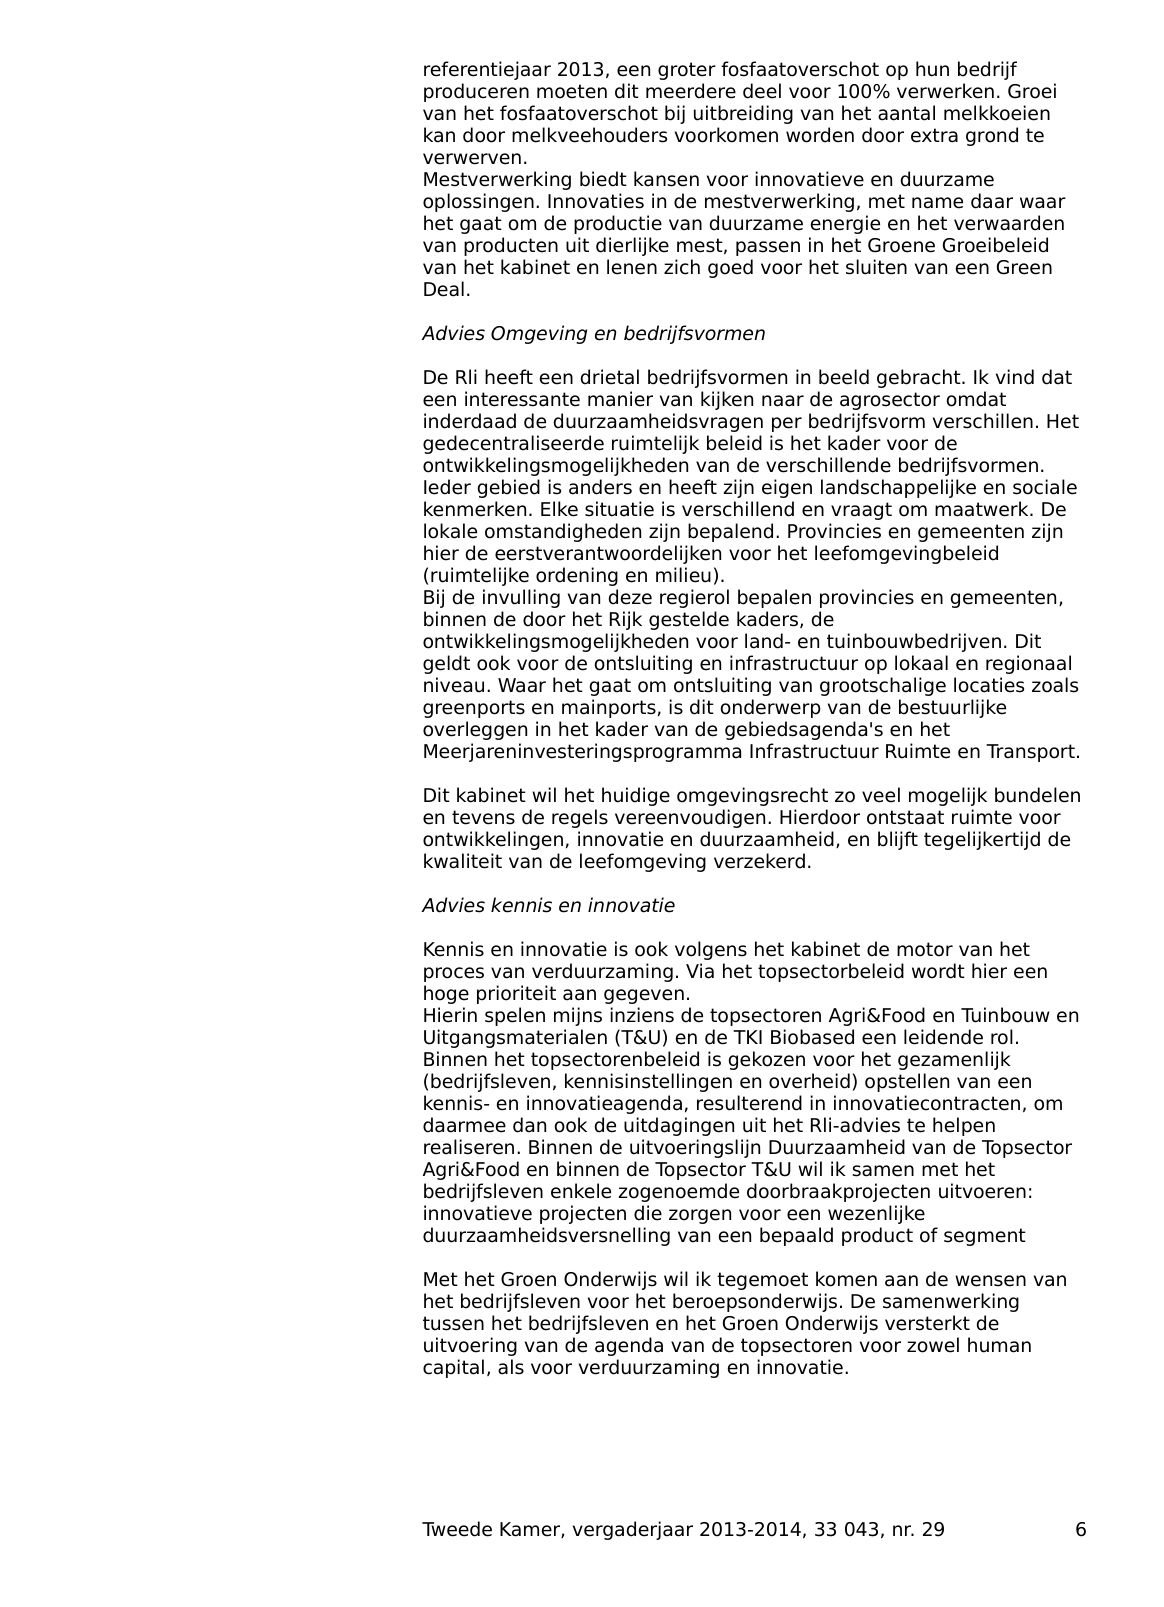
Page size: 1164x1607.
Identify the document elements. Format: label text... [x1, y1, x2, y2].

text De Rli heeft een drietal bedrijfsvormen in beeld gebracht. Ik vind dat een interessante manier van kijken naar de agrosector omdat inderdaad de duurzaamheidsvragen per bedrijfsvorm verschillen. Het gedecentraliseerde ruimtelijk beleid is het kader voor de ontwikkelingsmogelijkheden van de verschillende bedrijfsvormen. Ieder gebied is anders en heeft zijn eigen landschappelijke en sociale kenmerken. Elke situatie is verschillend en vraagt om maatwerk. De lokale omstandigheden zijn bepalend. Provincies en gemeenten zijn hier de eerstverantwoordelijken voor het leefomgevingbeleid (ruimtelijke ordening en milieu). [422, 367, 1087, 587]
text Hierin spelen mijns inziens de topsectoren Agri&Food en Tuinbouw en Uitgangsmaterialen (T&U) en de TKI Biobased een leidende rol. Binnen het topsectorenbeleid is gekozen voor het gezamenlijk (bedrijfsleven, kennisinstellingen en overheid) opstellen van een kennis- en innovatieagenda, resulterend in innovatiecontracten, om daarmee dan ook de uitdagingen uit het Rli-advies te helpen realiseren. Binnen de uitvoeringslijn Duurzaamheid van de Topsector Agri&Food en binnen de Topsector T&U wil ik samen met het bedrijfsleven enkele zogenoemde doorbraakprojecten uitvoeren: innovatieve projecten die zorgen voor een wezenlijke duurzaamheidsversnelling van een bepaald product of segment [422, 1005, 1087, 1247]
text Met het Groen Onderwijs wil ik tegemoet komen aan de wensen van het bedrijfsleven voor het beroepsonderwijs. De samenwerking tussen het bedrijfsleven en het Groen Onderwijs versterkt de uitvoering van de agenda van de topsectoren voor zowel human capital, als voor verduurzaming en innovatie. [422, 1269, 1087, 1379]
text Kennis en innovatie is ook volgens het kabinet de motor van het proces van verduurzaming. Via het topsectorbeleid wordt hier een hoge prioriteit aan gegeven. [422, 939, 1087, 1005]
text referentiejaar 2013, een groter fosfaatoverschot op hun bedrijf produceren moeten dit meerdere deel voor 100% verwerken. Groei van het fosfaatoverschot bij uitbreiding van het aantal melkkoeien kan door melkveehouders voorkomen worden door extra grond te verwerven. [422, 59, 1087, 169]
subtitle Advies kennis en innovatie [422, 895, 1087, 917]
text Bij de invulling van deze regierol bepalen provincies en gemeenten, binnen de door het Rijk gestelde kaders, de ontwikkelingsmogelijkheden voor land- en tuinbouwbedrijven. Dit geldt ook voor de ontsluiting en infrastructuur op lokaal en regionaal niveau. Waar het gaat om ontsluiting van grootschalige locaties zoals greenports en mainports, is dit onderwerp van de bestuurlijke overleggen in het kader van de gebiedsagenda's en het Meerjareninvesteringsprogramma Infrastructuur Ruimte en Transport. [422, 587, 1087, 763]
subtitle Advies Omgeving en bedrijfsvormen [422, 323, 1087, 345]
text Mestverwerking biedt kansen voor innovatieve en duurzame oplossingen. Innovaties in de mestverwerking, met name daar waar het gaat om de productie van duurzame energie en het verwaarden van producten uit dierlijke mest, passen in het Groene Groeibeleid van het kabinet en lenen zich goed voor het sluiten van een Green Deal. [422, 169, 1087, 301]
text Dit kabinet wil het huidige omgevingsrecht zo veel mogelijk bundelen en tevens de regels vereenvoudigen. Hierdoor ontstaat ruimte voor ontwikkelingen, innovatie en duurzaamheid, en blijft tegelijkertijd de kwaliteit van de leefomgeving verzekerd. [422, 785, 1087, 873]
